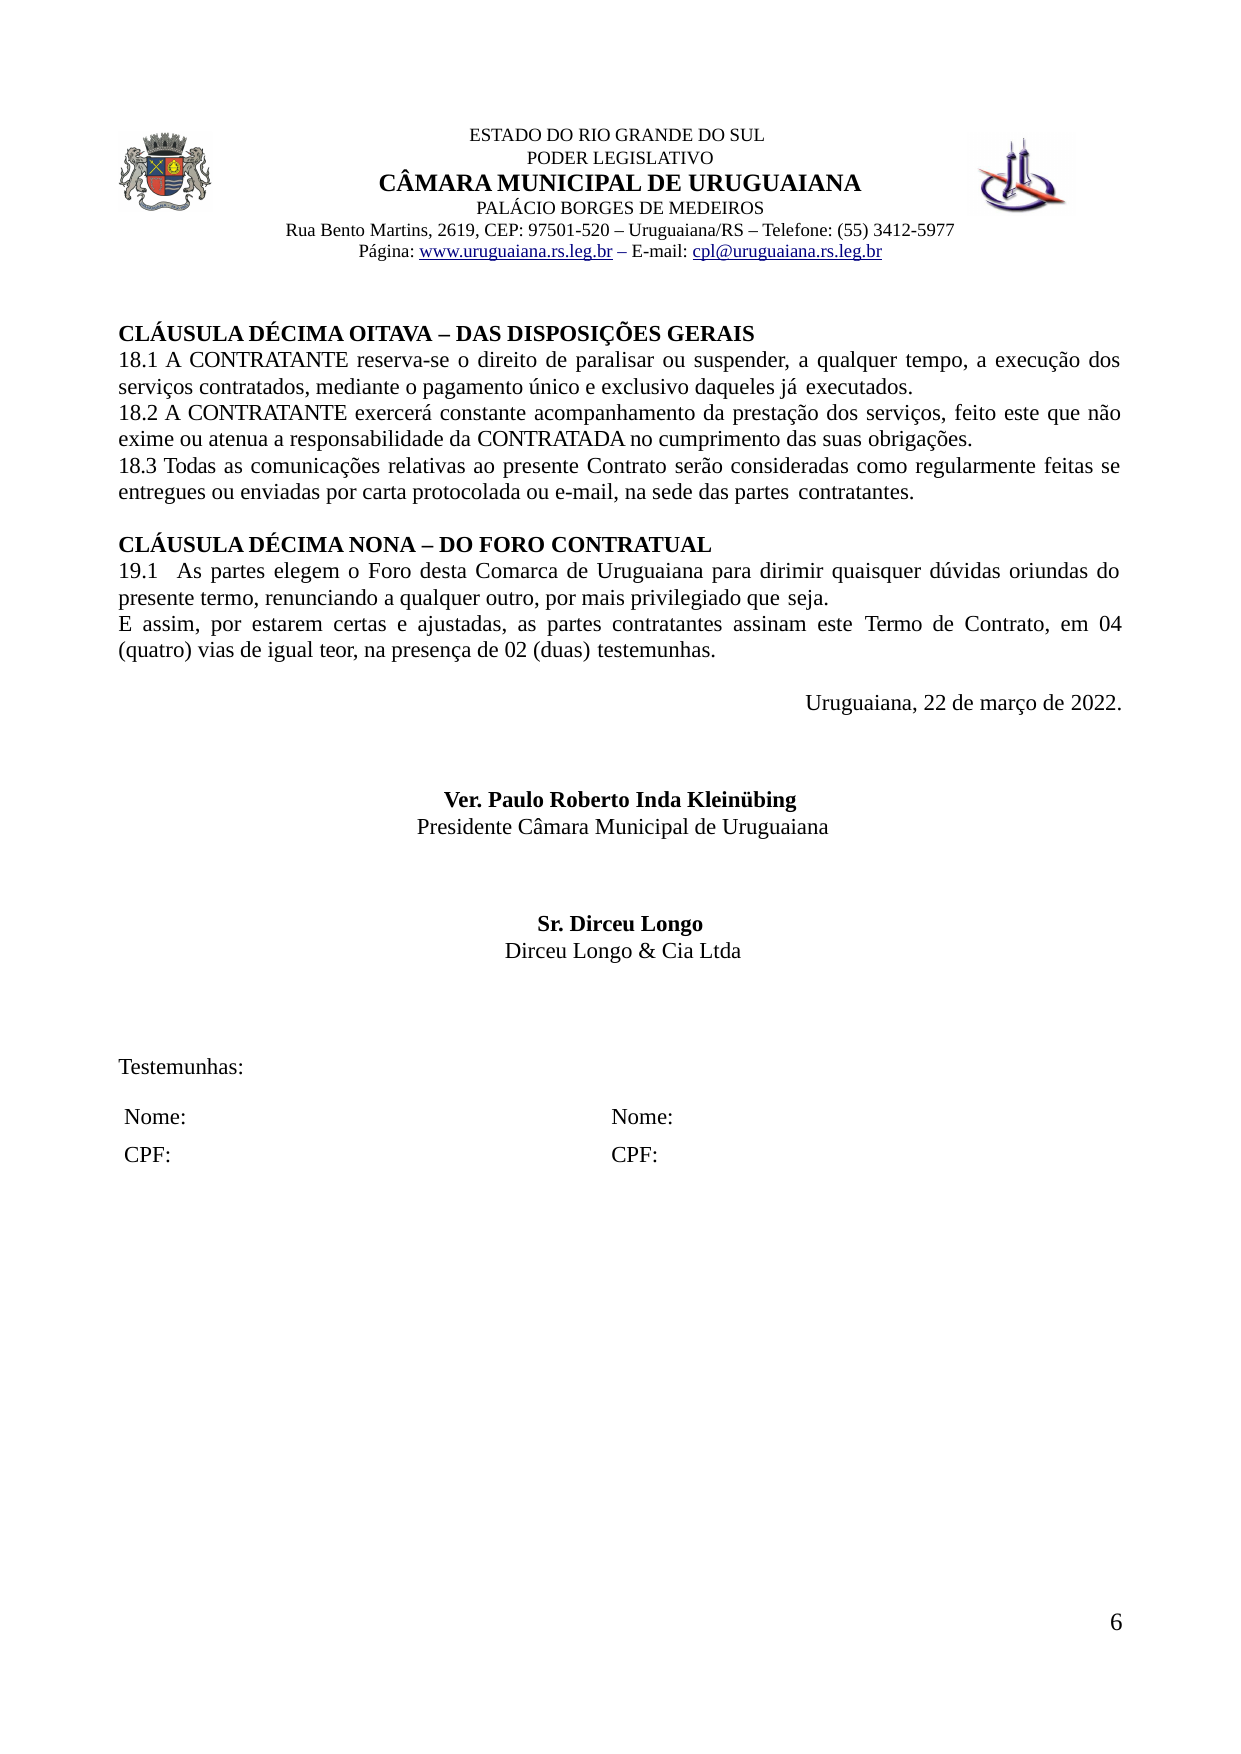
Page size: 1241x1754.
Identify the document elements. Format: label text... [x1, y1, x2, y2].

list 18.2 A CONTRATANTE exercerá constante acompanhamento da prestação dos serviços, feito este que não exime ou atenua a responsabilidade da CONTRATADA no cumprimento das suas obrigações. [118, 399, 1122, 452]
list 18.3 Todas as comunicações relativas ao presente Contrato serão consideradas como regularmente feitas se entregues ou enviadas por carta protocolada ou e-mail, na sede das partes contratantes. [118, 452, 1122, 504]
subtitle Dirceu Longo & Cia Ltda [118, 937, 1122, 963]
list 18.1 A CONTRATANTE reserva-se o direito de paralisar ou suspender, a qualquer tempo, a execução dos serviços contratados, mediante o pagamento único e exclusivo daqueles já executados. [118, 346, 1122, 399]
subtitle Sr. Dirceu Longo [118, 910, 1122, 937]
subtitle Presidente Câmara Municipal de Uruguaiana [118, 813, 1122, 839]
picture [966, 132, 1076, 216]
text CLÁUSULA DÉCIMA NONA – DO FORO CONTRATUAL [118, 531, 1122, 557]
list 19.1 As partes elegem o Foro desta Comarca de Uruguaiana para dirimir quaisquer dúvidas oriundas do presente termo, renunciando a qualquer outro, por mais privilegiado que seja. [118, 557, 1122, 610]
text E assim, por estarem certas e ajustadas, as partes contratantes assinam este Termo de Contrato, em 04 (quatro) vias de igual teor, na presença de 02 (duas) testemunhas. [118, 610, 1122, 663]
table_header Nome: [118, 1098, 605, 1135]
picture [118, 131, 213, 212]
text Testemunhas: [118, 1053, 1122, 1079]
text CLÁUSULA DÉCIMA OITAVA – DAS DISPOSIÇÕES GERAIS [118, 320, 1122, 346]
table_header Nome: [605, 1098, 1098, 1135]
table_cell CPF: [605, 1135, 1098, 1192]
table_cell CPF: [118, 1135, 605, 1192]
text Uruguaiana, 22 de março de 2022. [118, 689, 1122, 715]
subtitle Ver. Paulo Roberto Inda Kleinübing [118, 787, 1122, 813]
